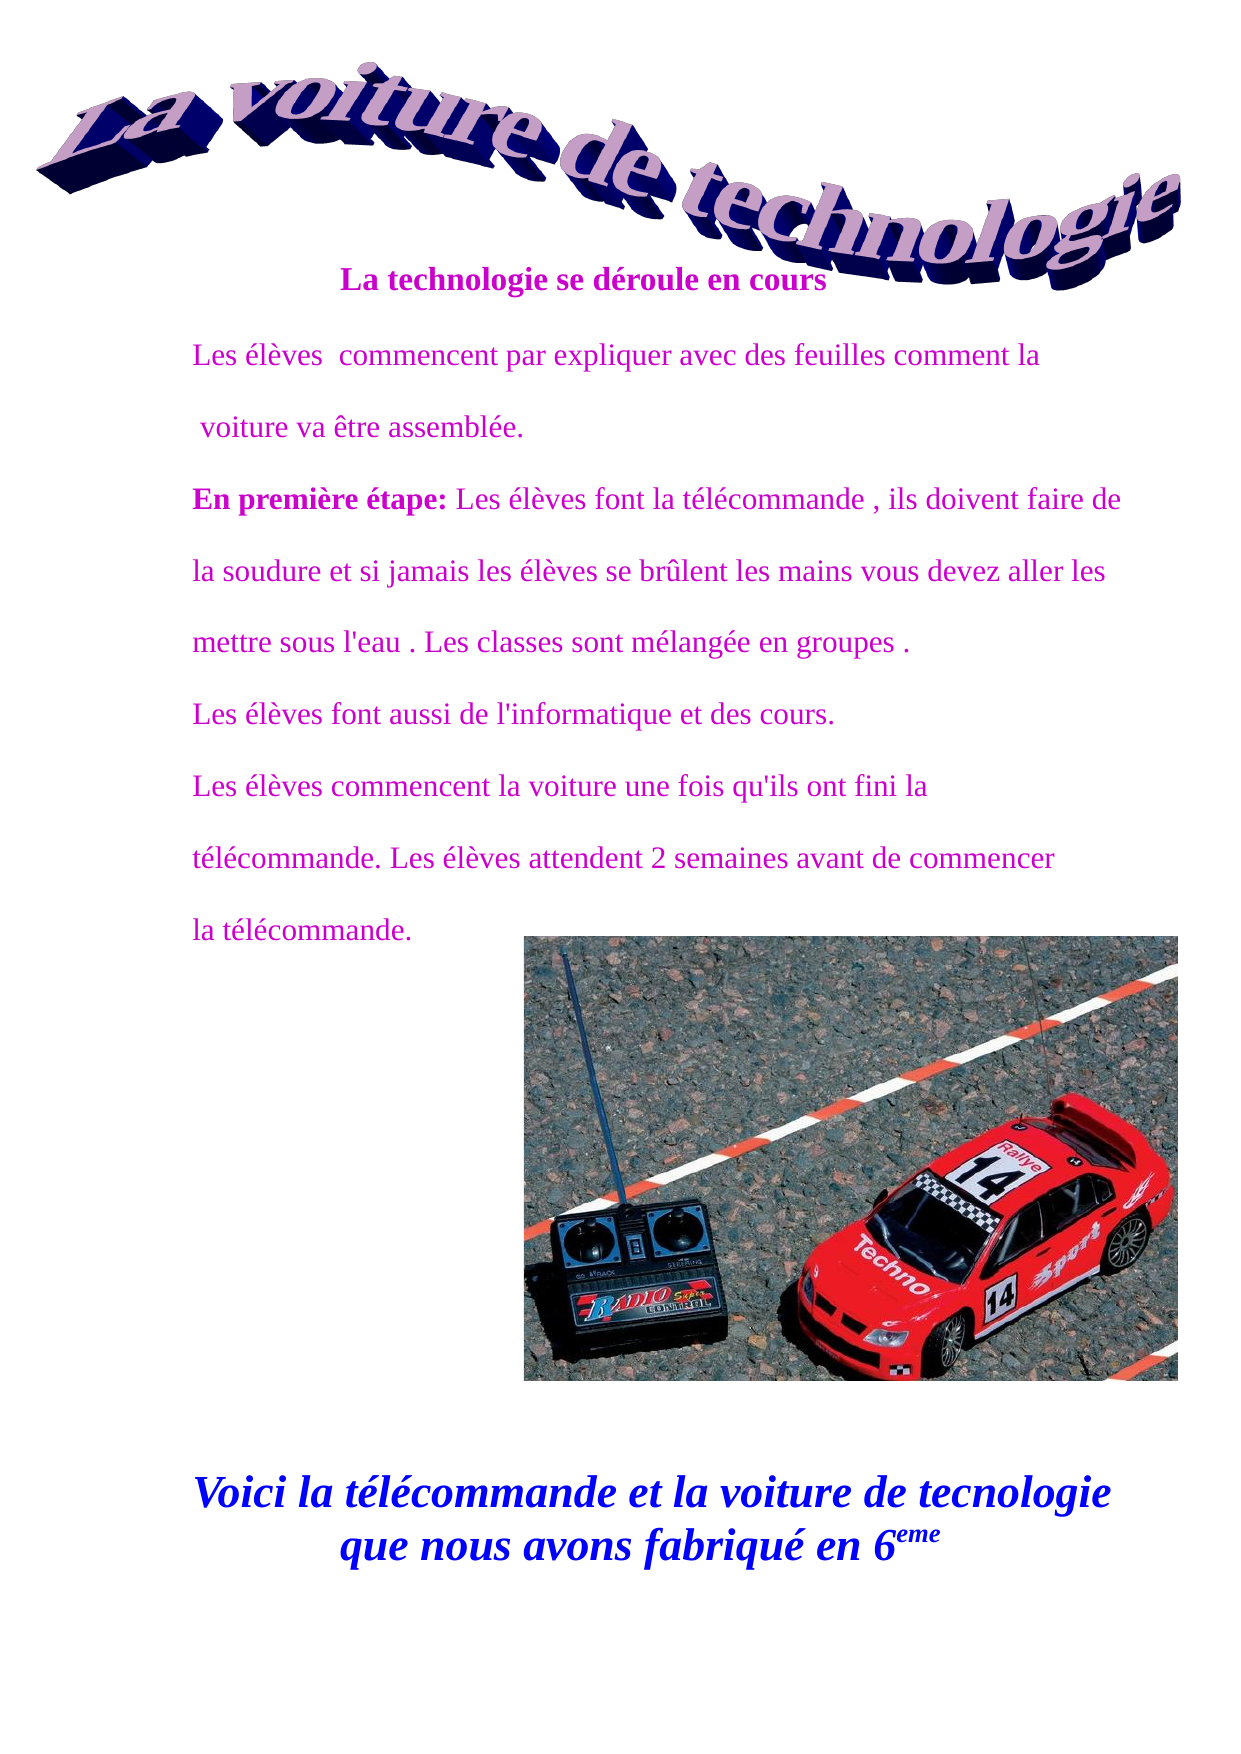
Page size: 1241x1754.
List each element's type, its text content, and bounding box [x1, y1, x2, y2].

text Les élèves commencent la voiture une fois qu'ils ont fini la [118, 767, 1122, 803]
text voiture va être assemblée. [118, 408, 1122, 444]
text Voici la télécommande et la voiture de tecnologie que nous avons fabriqué en 6eme [118, 1464, 1122, 1570]
text La technologie se déroule en cours [118, 259, 1122, 298]
text télécommande. Les élèves attendent 2 semaines avant de commencer [118, 839, 1122, 875]
text la télécommande. [118, 911, 1122, 947]
text mettre sous l'eau . Les classes sont mélangée en groupes . [118, 624, 1122, 659]
text En première étape: Les élèves font la télécommande , ils doivent faire de [118, 480, 1122, 516]
text la soudure et si jamais les élèves se brûlent les mains vous devez aller les [118, 552, 1122, 588]
text Les élèves commencent par expliquer avec des feuilles comment la [118, 336, 1122, 372]
picture [523, 936, 1178, 1381]
text Les élèves font aussi de l'informatique et des cours. [118, 696, 1122, 731]
